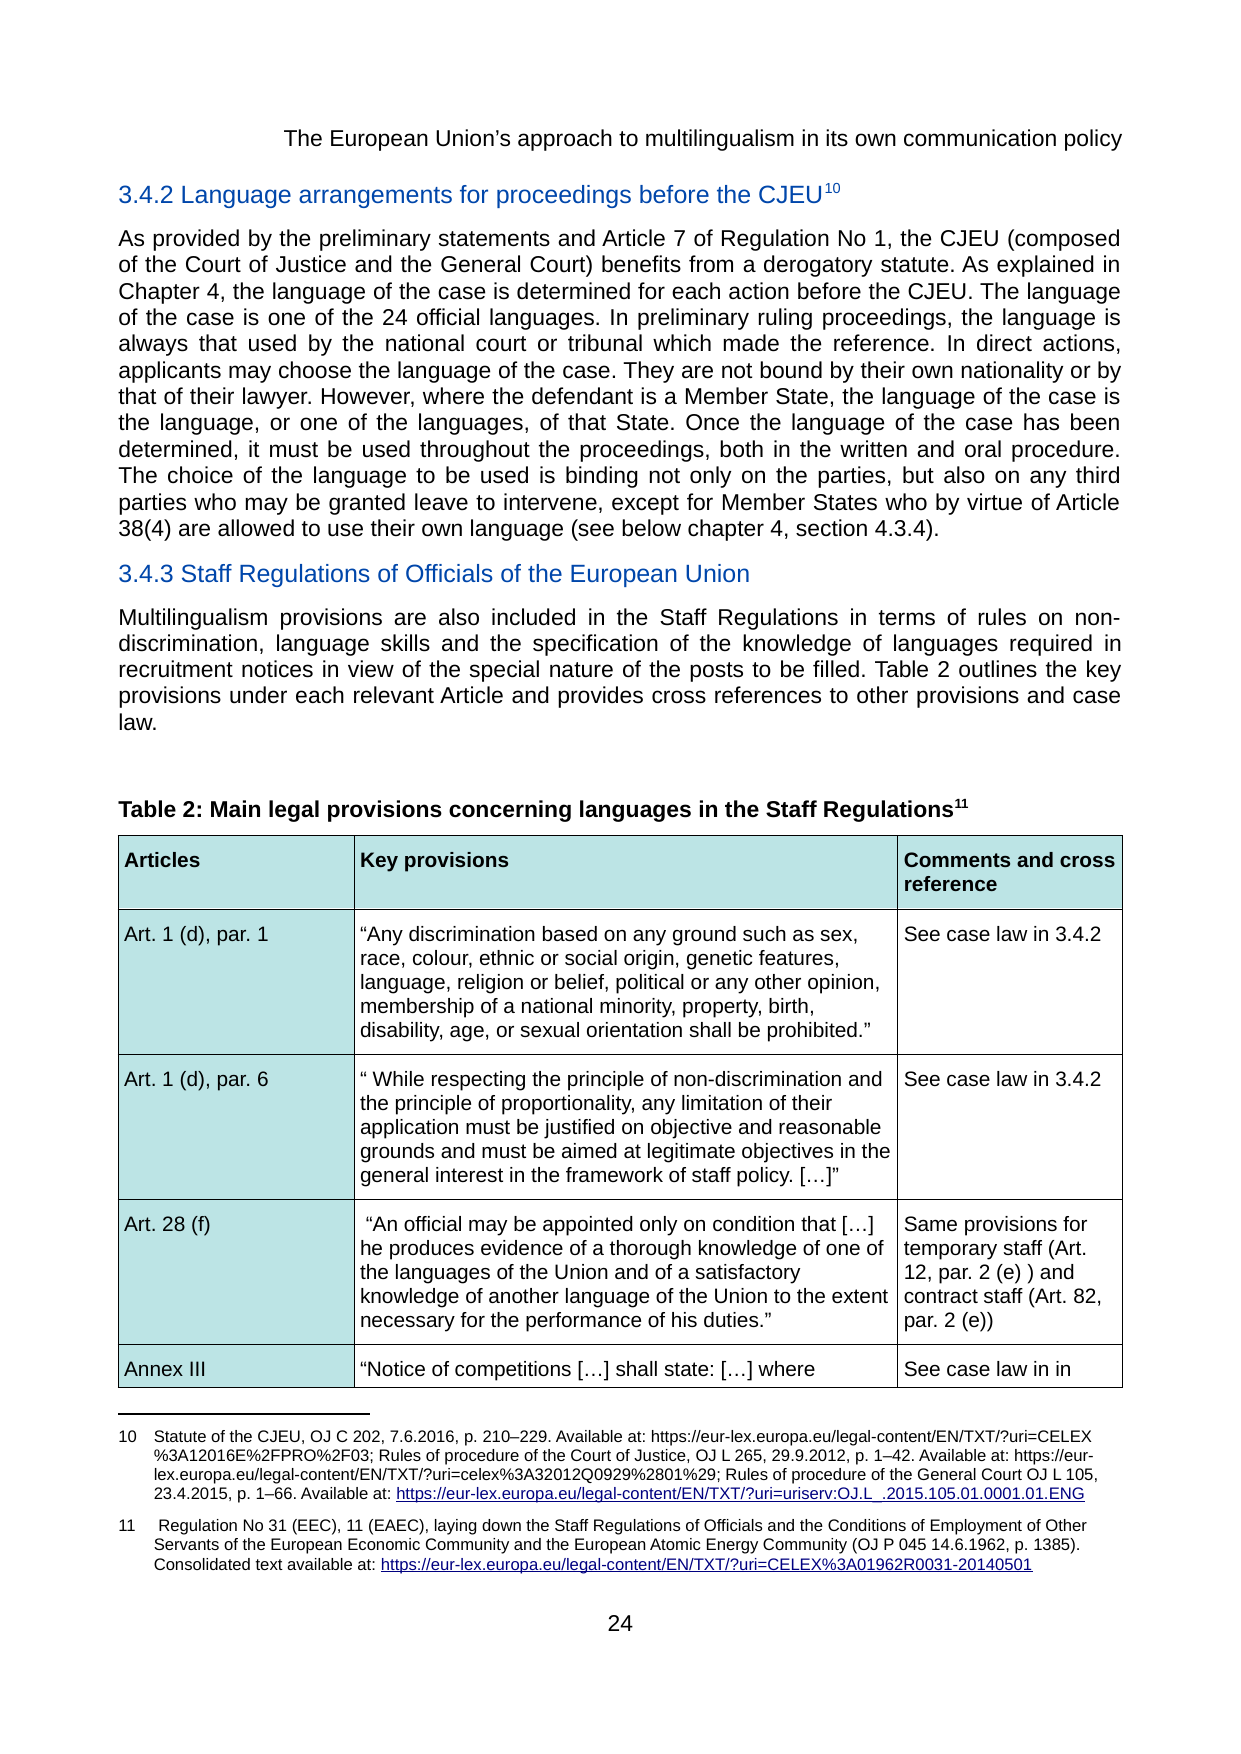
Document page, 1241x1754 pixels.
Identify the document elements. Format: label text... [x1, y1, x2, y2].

table_cell See case law in in [898, 1345, 1122, 1387]
text As provided by the preliminary statements and Article 7 of Regulation No 1, the CJEU (composed of the Court of Justice and the General Court) benefits from a derogatory statute. As explained in Chapter 4, the language of the case is determined for each action before the CJEU. The language of the case is one of the 24 official languages. In preliminary ruling proceedings, the language is always that used by the national court or tribunal which made the reference. In direct actions, applicants may choose the language of the case. They are not bound by their own nationality or by that of their lawyer. However, where the defendant is a Member State, the language of the case is the language, or one of the languages, of that State. Once the language of the case has been determined, it must be used throughout the proceedings, both in the written and oral procedure. The choice of the language to be used is binding not only on the parties, but also on any third parties who may be granted leave to intervene, except for Member States who by virtue of Article 38(4) are allowed to use their own language (see below chapter 4, section 4.3.4). [118, 225, 1122, 541]
table_cell Art. 28 (f) [119, 1200, 354, 1344]
table_cell “Notice of competitions […] shall state: […] where [355, 1345, 897, 1387]
table_cell Same provisions for temporary staff (Art. 12, par. 2 (e) ) and contract staff (Art. 82, par. 2 (e)) [898, 1200, 1122, 1344]
table_cell “ While respecting the principle of non-discrimination and the principle of proportionality, any limitation of their application must be justified on objective and reasonable grounds and must be aimed at legitimate objectives in the general interest in the framework of staff policy. […]” [355, 1055, 897, 1199]
subtitle 3.4.3 Staff Regulations of Officials of the European Union [118, 559, 1122, 588]
table_header Key provisions [355, 836, 897, 908]
table_cell See case law in 3.4.2 [898, 1055, 1122, 1199]
table_cell See case law in 3.4.2 [898, 910, 1122, 1054]
table_cell Art. 1 (d), par. 6 [119, 1055, 354, 1199]
text Regulation No 31 (EEC), 11 (EAEC), laying down the Staff Regulations of Officials and the Conditions of Employment of Other Servants of the European Economic Community and the European Atomic Energy Community (OJ P 045 14.6.1962, p. 1385). Consolidated text available at: https://eur-lex.europa.eu/legal-content/EN/TXT/?uri=CELEX%3A01962R0031-20140501 [118, 1516, 1122, 1573]
table_cell “An official may be appointed only on condition that […] he produces evidence of a thorough knowledge of one of the languages of the Union and of a satisfactory knowledge of another language of the Union to the extent necessary for the performance of his duties.” [355, 1200, 897, 1344]
text Table 2: Main legal provisions concerning languages in the Staff Regulations [118, 796, 1122, 823]
table_header Comments and cross reference [898, 836, 1122, 908]
table_cell Annex III [119, 1345, 354, 1387]
table_cell “Any discrimination based on any ground such as sex, race, colour, ethnic or social origin, genetic features, language, religion or belief, political or any other opinion, membership of a national minority, property, birth, disability, age, or sexual orientation shall be prohibited.” [355, 910, 897, 1054]
subtitle 3.4.2 Language arrangements for proceedings before the CJEU [118, 180, 1122, 209]
table_cell Art. 1 (d), par. 1 [119, 910, 354, 1054]
table_header Articles [119, 836, 354, 908]
text Multilingualism provisions are also included in the Staff Regulations in terms of rules on non- discrimination, language skills and the specification of the knowledge of languages required in recruitment notices in view of the special nature of the posts to be filled. Table 2 outlines the key provisions under each relevant Article and provides cross references to other provisions and case law. [118, 603, 1122, 735]
text Statute of the CJEU, OJ C 202, 7.6.2016, p. 210–229. Available at: https://eur-lex.europa.eu/legal-content/EN/TXT/?uri=CELEX%3A12016E%2FPRO%2F03; Rules of procedure of the Court of Justice, OJ L 265, 29.9.2012, p. 1–42. Available at: https://eur-lex.europa.eu/legal-content/EN/TXT/?uri=celex%3A32012Q0929%2801%29; Rules of procedure of the General Court OJ L 105, 23.4.2015, p. 1–66. Available at: https://eur-lex.europa.eu/legal-content/EN/TXT/?uri=uriserv:OJ.L_.2015.105.01.0001.01.ENG [118, 1426, 1122, 1503]
